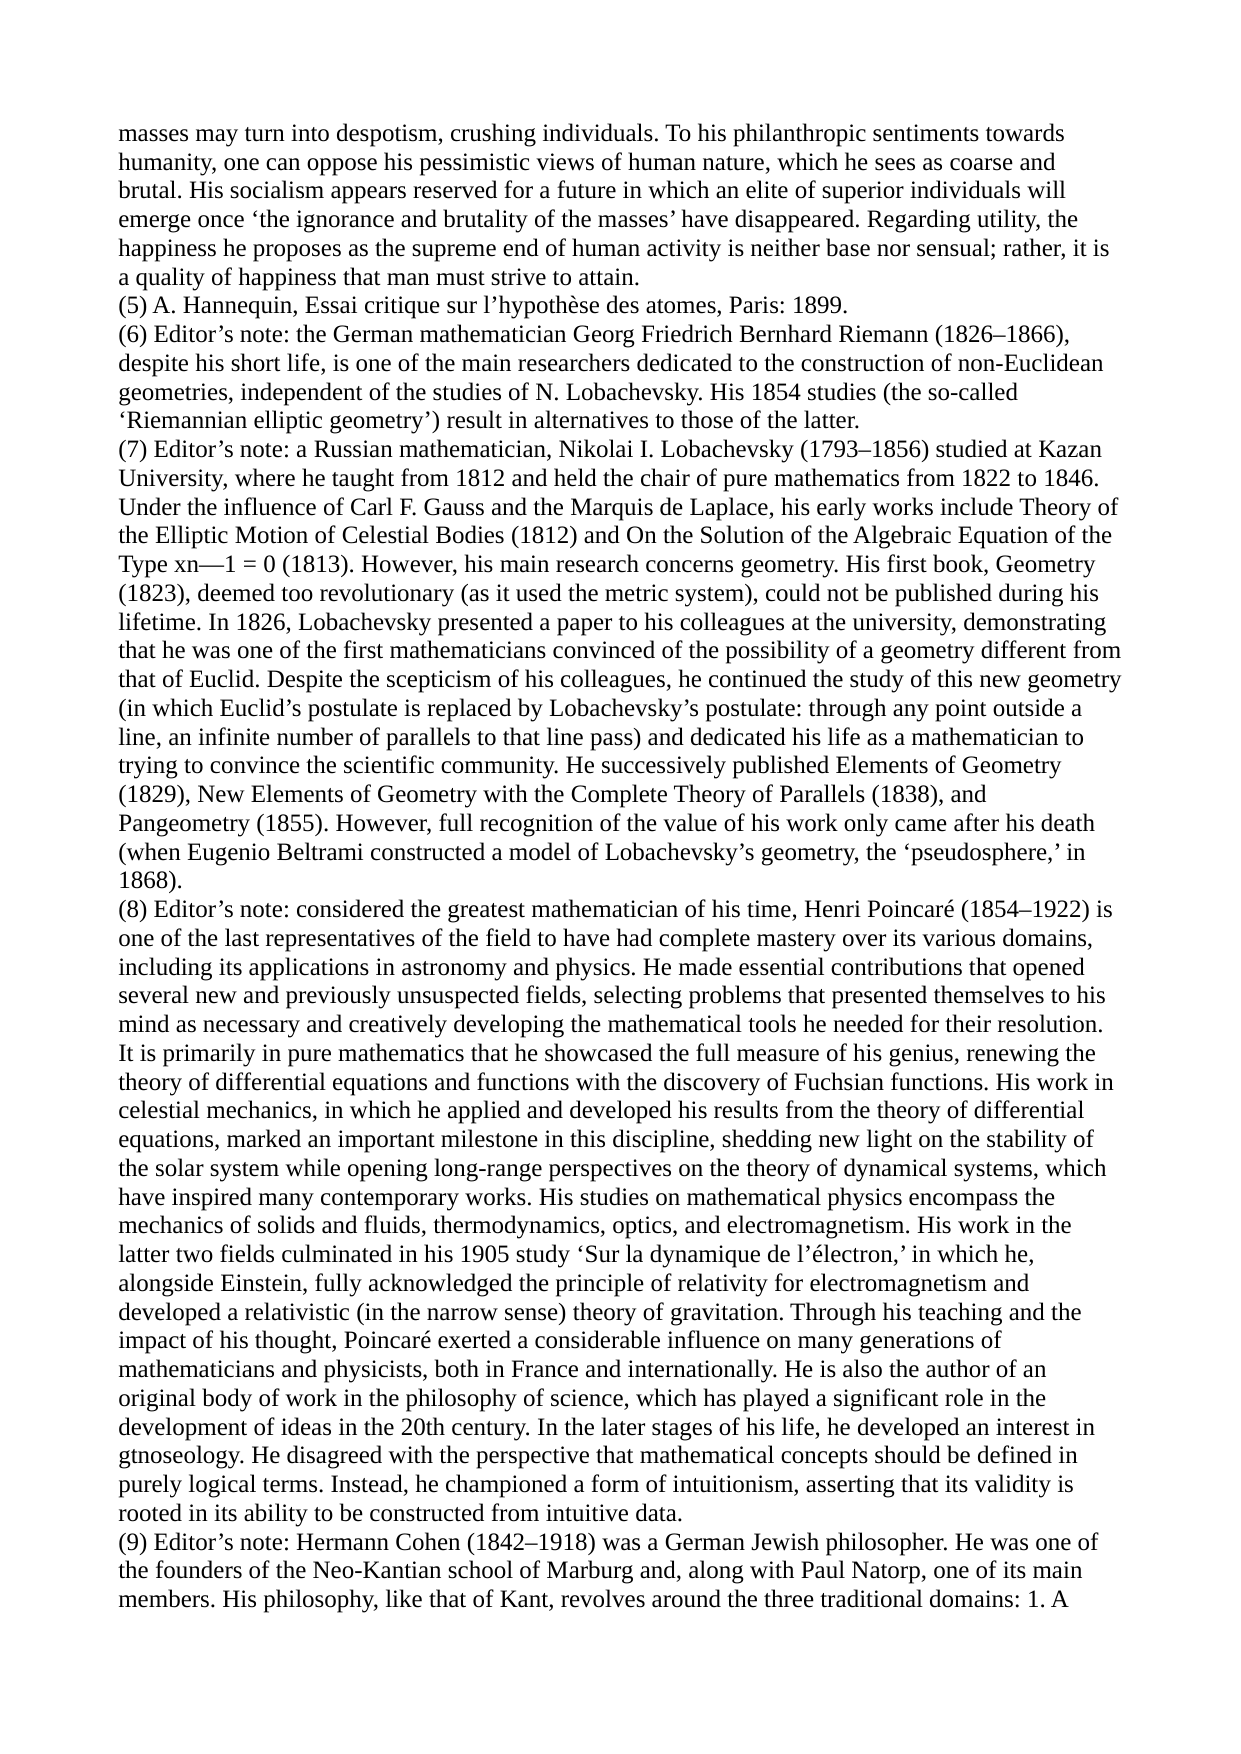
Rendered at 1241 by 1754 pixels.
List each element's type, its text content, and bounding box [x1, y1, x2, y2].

text (5) A. Hannequin, Essai critique sur l’hypothèse des atomes, Paris: 1899. (6) Editor’s note: the German mathematician Georg Friedrich Bernhard Riemann (1826–1866), despite his short life, is one of the main researchers dedicated to the construction of non-Euclidean geometries, independent of the studies of N. Lobachevsky. His 1854 studies (the so-called ‘Riemannian elliptic geometry’) result in alternatives to those of the latter. [118, 291, 1122, 434]
text (7) Editor’s note: a Russian mathematician, Nikolai I. Lobachevsky (1793–1856) studied at Kazan University, where he taught from 1812 and held the chair of pure mathematics from 1822 to 1846. Under the influence of Carl F. Gauss and the Marquis de Laplace, his early works include Theory of the Elliptic Motion of Celestial Bodies (1812) and On the Solution of the Algebraic Equation of the Type xn—1 = 0 (1813). However, his main research concerns geometry. His first book, Geometry (1823), deemed too revolutionary (as it used the metric system), could not be published during his lifetime. In 1826, Lobachevsky presented a paper to his colleagues at the university, demonstrating that he was one of the first mathematicians convinced of the possibility of a geometry different from that of Euclid. Despite the scepticism of his colleagues, he continued the study of this new geometry (in which Euclid’s postulate is replaced by Lobachevsky’s postulate: through any point outside a line, an infinite number of parallels to that line pass) and dedicated his life as a mathematician to trying to convince the scientific community. He successively published Elements of Geometry (1829), New Elements of Geometry with the Complete Theory of Parallels (1838), and Pangeometry (1855). However, full recognition of the value of his work only came after his death (when Eugenio Beltrami constructed a model of Lobachevsky’s geometry, the ‘pseudosphere,’ in 1868). [118, 434, 1122, 894]
text masses may turn into despotism, crushing individuals. To his philanthropic sentiments towards humanity, one can oppose his pessimistic views of human nature, which he sees as coarse and brutal. His socialism appears reserved for a future in which an elite of superior individuals will emerge once ‘the ignorance and brutality of the masses’ have disappeared. Regarding utility, the happiness he proposes as the supreme end of human activity is neither base nor sensual; rather, it is a quality of happiness that man must strive to attain. [118, 118, 1122, 291]
text (8) Editor’s note: considered the greatest mathematician of his time, Henri Poincaré (1854–1922) is one of the last representatives of the field to have had complete mastery over its various domains, including its applications in astronomy and physics. He made essential contributions that opened several new and previously unsuspected fields, selecting problems that presented themselves to his mind as necessary and creatively developing the mathematical tools he needed for their resolution. It is primarily in pure mathematics that he showcased the full measure of his genius, renewing the theory of differential equations and functions with the discovery of Fuchsian functions. His work in celestial mechanics, in which he applied and developed his results from the theory of differential equations, marked an important milestone in this discipline, shedding new light on the stability of the solar system while opening long-range perspectives on the theory of dynamical systems, which have inspired many contemporary works. His studies on mathematical physics encompass the mechanics of solids and fluids, thermodynamics, optics, and electromagnetism. His work in the latter two fields culminated in his 1905 study ‘Sur la dynamique de l’électron,’ in which he, alongside Einstein, fully acknowledged the principle of relativity for electromagnetism and developed a relativistic (in the narrow sense) theory of gravitation. Through his teaching and the impact of his thought, Poincaré exerted a considerable influence on many generations of mathematicians and physicists, both in France and internationally. He is also the author of an original body of work in the philosophy of science, which has played a significant role in the development of ideas in the 20th century. In the later stages of his life, he developed an interest in gtnoseology. He disagreed with the perspective that mathematical concepts should be defined in purely logical terms. Instead, he championed a form of intuitionism, asserting that its validity is rooted in its ability to be constructed from intuitive data. [118, 894, 1122, 1527]
text (9) Editor’s note: Hermann Cohen (1842–1918) was a German Jewish philosopher. He was one of the founders of the Neo-Kantian school of Marburg and, along with Paul Natorp, one of its main members. His philosophy, like that of Kant, revolves around the three traditional domains: 1. A [118, 1527, 1122, 1613]
